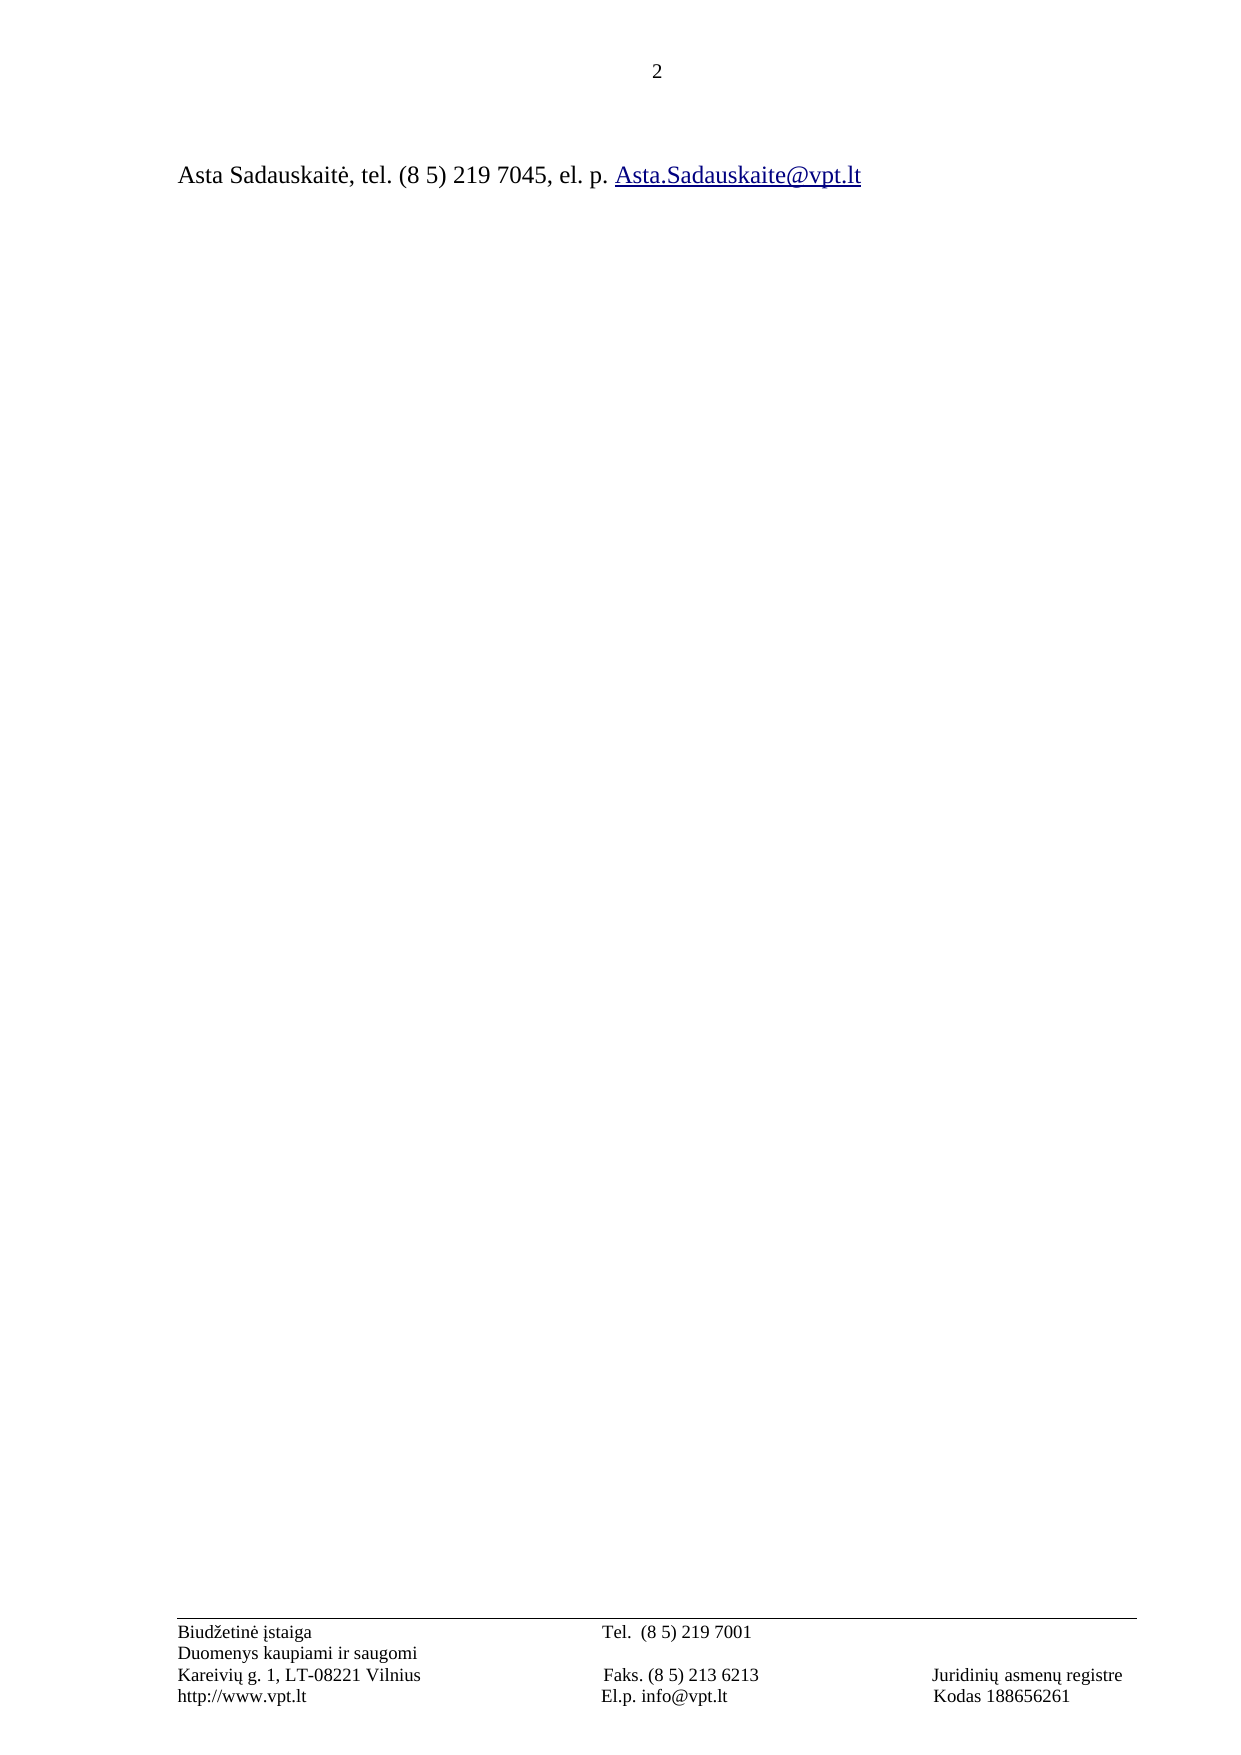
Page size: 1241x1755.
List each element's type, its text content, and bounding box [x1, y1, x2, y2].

text Asta Sadauskaitė, tel. (8 5) 219 7045, el. p. Asta.Sadauskaite@vpt.lt [177, 160, 1137, 189]
